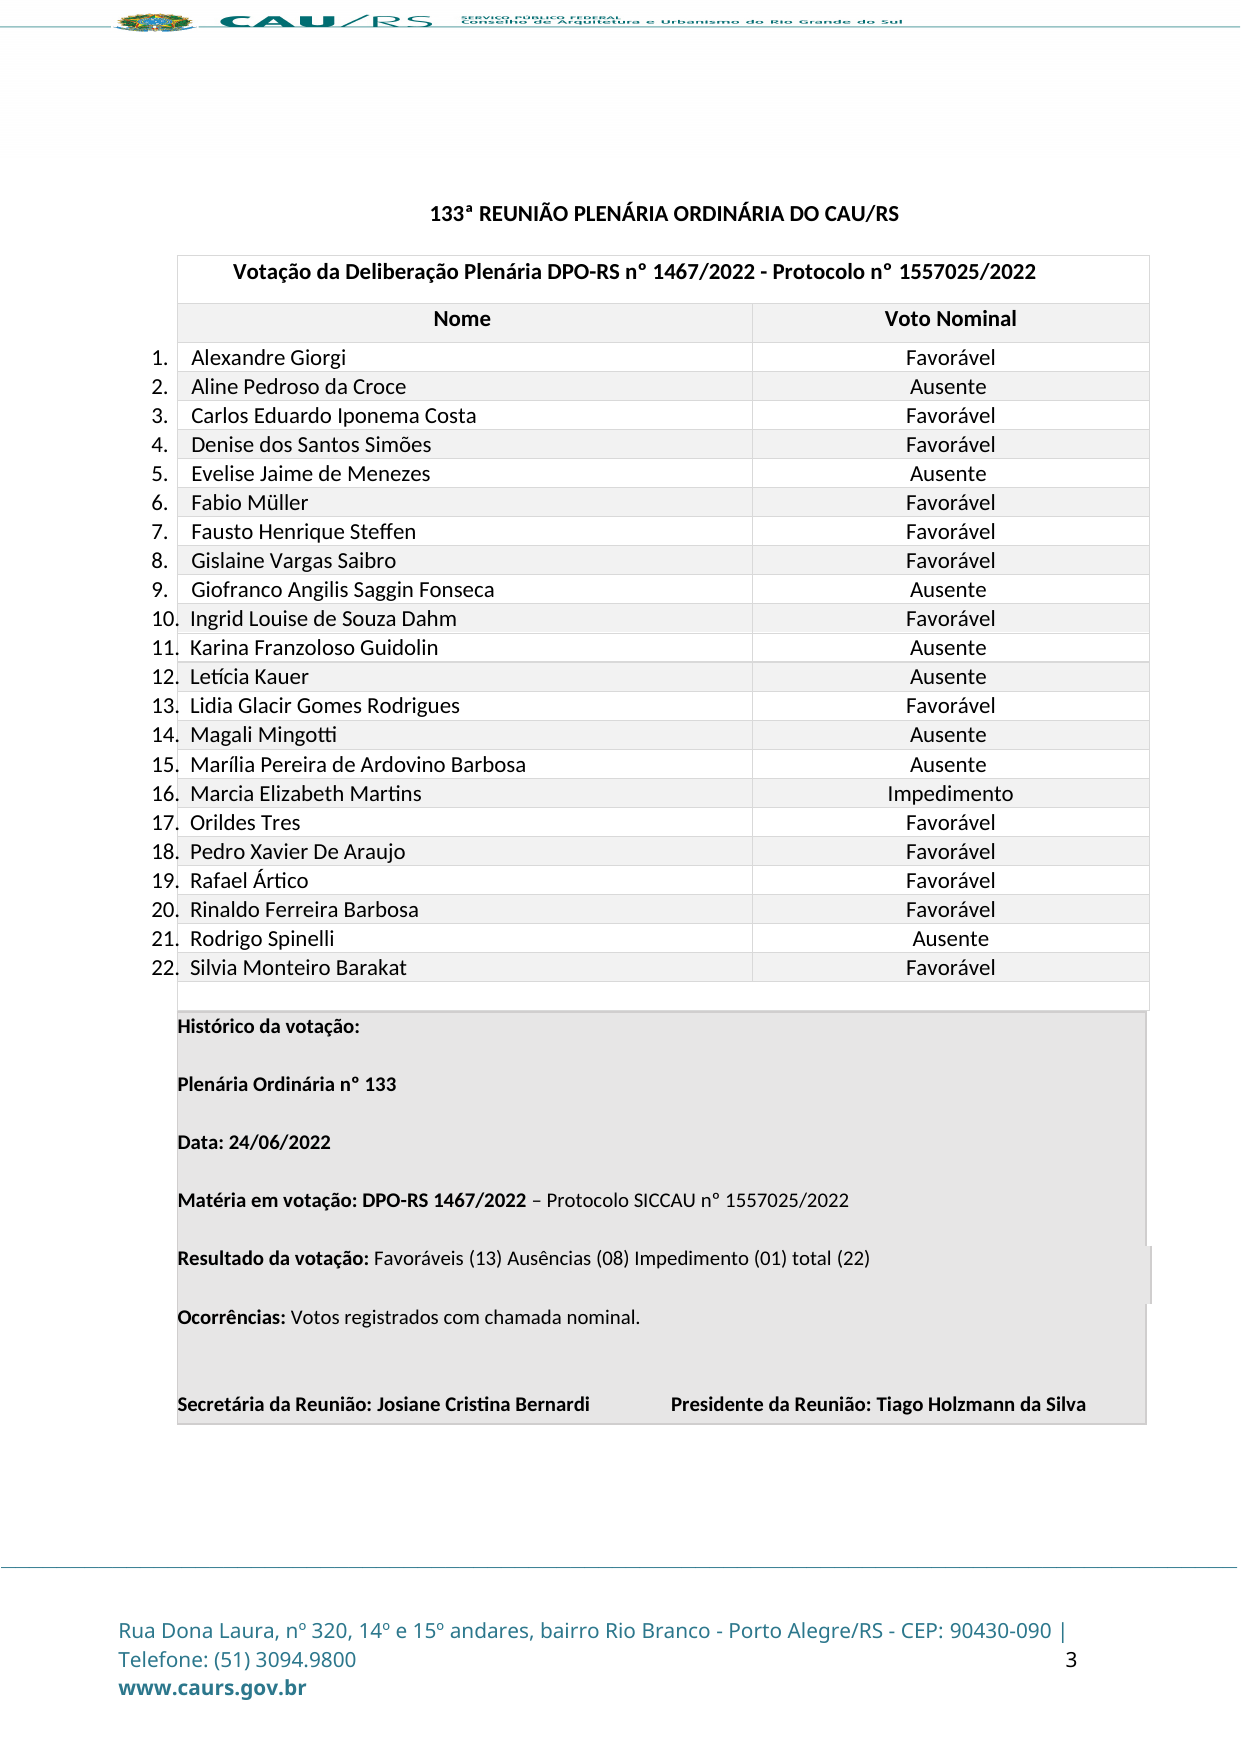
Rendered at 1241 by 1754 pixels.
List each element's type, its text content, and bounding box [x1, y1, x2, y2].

table_cell Favorável [753, 866, 1149, 894]
table_cell [1147, 1071, 1151, 1129]
text 133ª REUNIÃO PLENÁRIA ORDINÁRIA DO CAU/RS [177, 199, 1152, 227]
table_cell 5. Evelise Jaime de Menezes [178, 459, 752, 487]
table_cell Ausente [753, 372, 1149, 400]
table_header [1147, 1011, 1151, 1071]
table_cell 13. Lidia Glacir Gomes Rodrigues [178, 692, 752, 719]
table_cell Presidente da Reunião: Tiago Holzmann da Silva [671, 1392, 1145, 1423]
table_header Votação da Deliberação Plenária DPO-RS nº 1467/2022 - Protocolo nº 1557025/2022 [178, 256, 1149, 303]
table_cell Favorável [753, 343, 1149, 371]
table_cell Plenária Ordinária nº 133 [178, 1071, 1145, 1129]
table_cell 11. Karina Franzoloso Guidolin [178, 634, 752, 661]
table_cell 4. Denise dos Santos Simões [178, 430, 752, 458]
table_cell Resultado da votação: Favoráveis (13) Ausências (08) Impedimento (01) total (22) [178, 1246, 1150, 1304]
table_cell Favorável [753, 488, 1149, 516]
table_cell 7. Fausto Henrique Steffen [178, 517, 752, 545]
table_cell Ausente [753, 663, 1149, 691]
table_cell Data: 24/06/2022 Matéria em votação: DPO-RS 1467/2022 – Protocolo SICCAU nº 1557025/2022 [178, 1129, 1145, 1246]
table_cell 9. Giofranco Angilis Saggin Fonseca [178, 575, 752, 603]
table_cell 6. Fabio Müller [178, 488, 752, 516]
table_cell [178, 982, 1149, 1010]
table_cell Impedimento [753, 779, 1149, 807]
table_cell 18. Pedro Xavier De Araujo [178, 837, 752, 865]
table_cell Favorável [753, 401, 1149, 429]
table_cell Nome [178, 304, 752, 342]
table_cell 14. Magali Mingotti [178, 721, 752, 749]
table_cell Ausente [753, 721, 1149, 749]
table_cell Favorável [753, 837, 1149, 865]
table_cell [1147, 1129, 1151, 1246]
table_cell 3. Carlos Eduardo Iponema Costa [178, 401, 752, 429]
table_cell Secretária da Reunião: Josiane Cristina Bernardi [178, 1392, 671, 1423]
table_cell [1147, 1392, 1151, 1423]
table_cell 22. Silvia Monteiro Barakat [178, 953, 752, 981]
table_cell Ausente [753, 924, 1149, 952]
table_cell 2. Aline Pedroso da Croce [178, 372, 752, 400]
table_cell Favorável [753, 517, 1149, 545]
table_cell 12. Letícia Kauer [178, 663, 752, 691]
table_header Histórico da votação: [178, 1013, 1145, 1071]
table_cell 21. Rodrigo Spinelli [178, 924, 752, 952]
table_cell Favorável [753, 808, 1149, 836]
table_cell Ausente [753, 750, 1149, 778]
table_cell Favorável [753, 430, 1149, 458]
table_cell [1147, 1304, 1151, 1392]
table_cell Favorável [753, 895, 1149, 923]
table_cell 8. Gislaine Vargas Saibro [178, 546, 752, 574]
table_cell Ocorrências: Votos registrados com chamada nominal. [178, 1304, 1145, 1392]
table_cell Favorável [753, 953, 1149, 981]
table_cell Ausente [753, 575, 1149, 603]
table_cell 1. Alexandre Giorgi [178, 343, 752, 371]
table_cell Voto Nominal [753, 304, 1149, 342]
table_cell 17. Orildes Tres [178, 808, 752, 836]
table_cell Favorável [753, 546, 1149, 574]
table_cell Favorável [753, 692, 1149, 719]
table_cell 16. Marcia Elizabeth Martins [178, 779, 752, 807]
table_cell Ausente [753, 459, 1149, 487]
table_cell 20. Rinaldo Ferreira Barbosa [178, 895, 752, 923]
table_cell Favorável [753, 604, 1149, 632]
table_cell 19. Rafael Ártico [178, 866, 752, 894]
table_cell 15. Marília Pereira de Ardovino Barbosa [178, 750, 752, 778]
table_cell Ausente [753, 634, 1149, 661]
table_cell 10. Ingrid Louise de Souza Dahm [178, 604, 752, 632]
